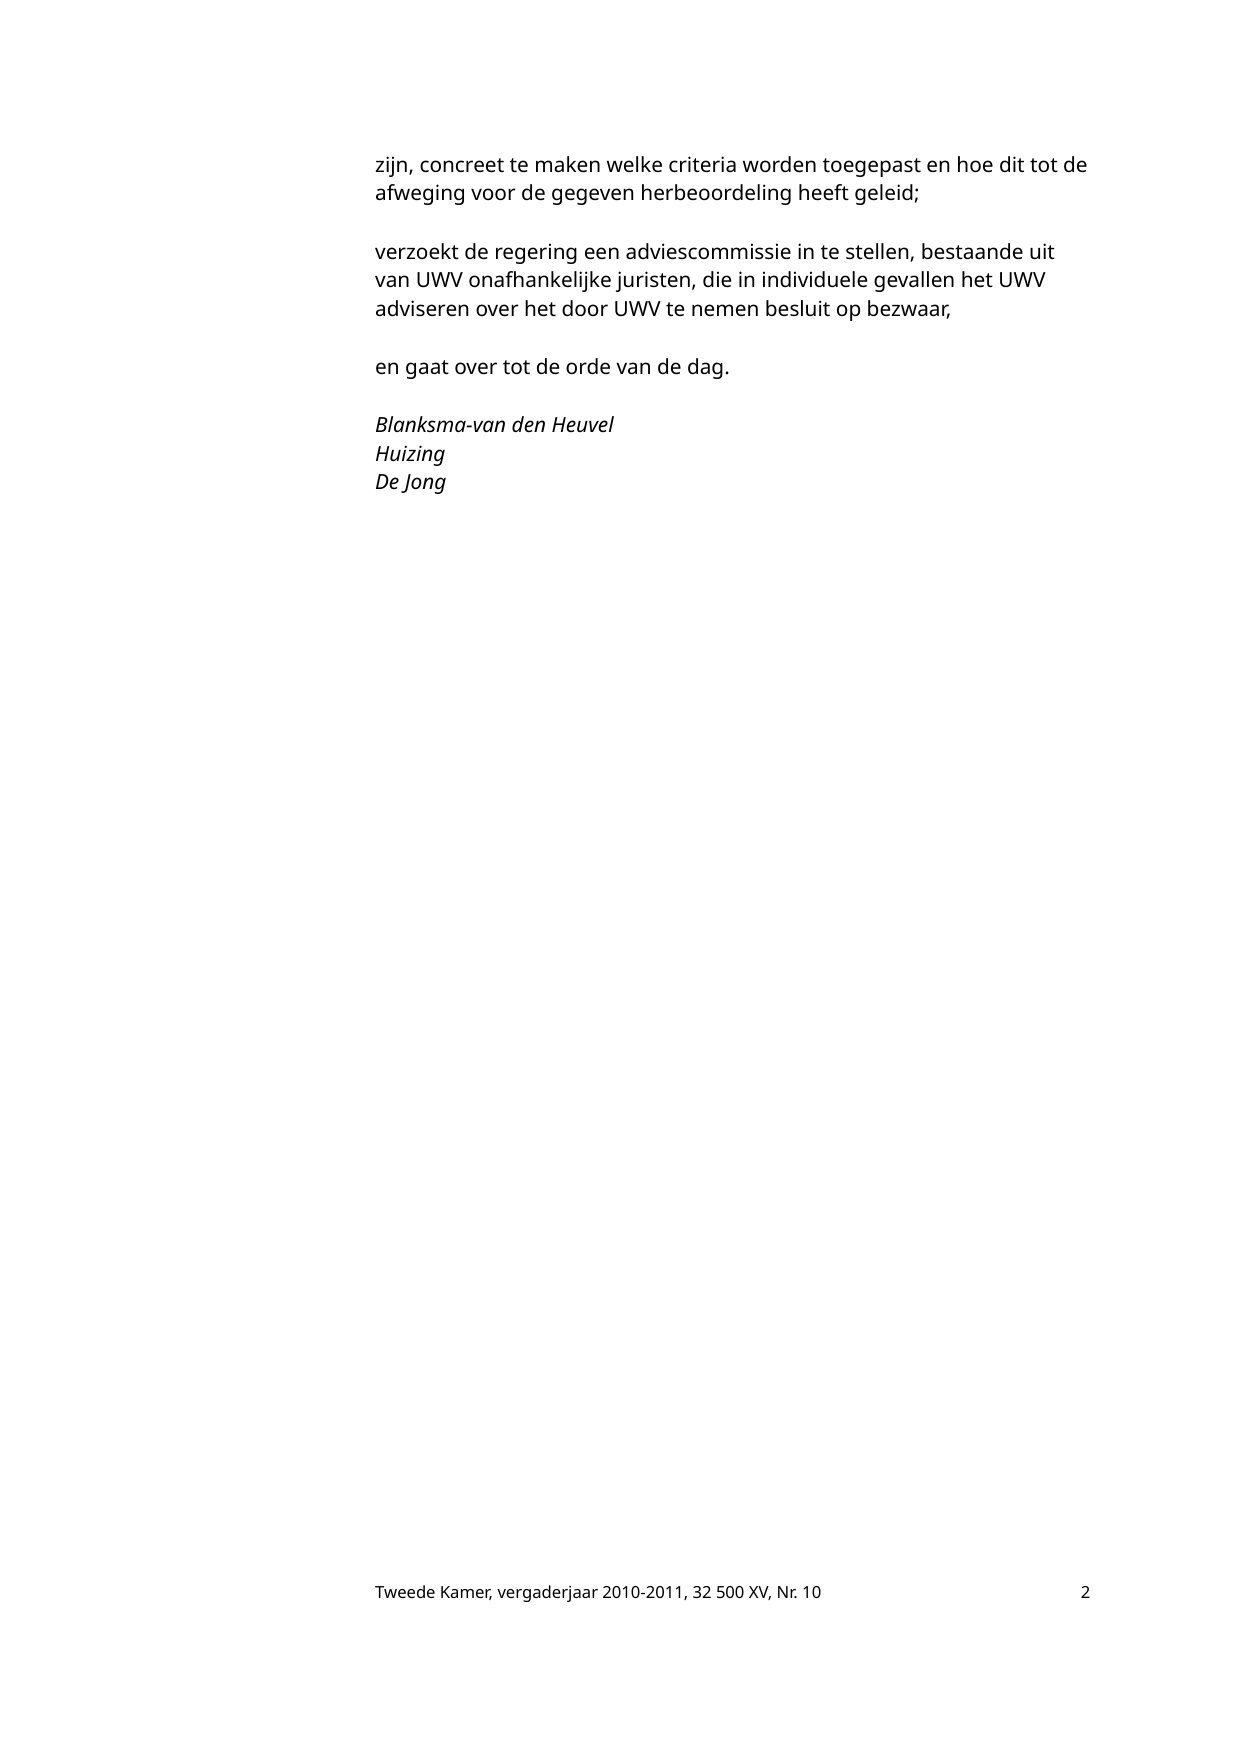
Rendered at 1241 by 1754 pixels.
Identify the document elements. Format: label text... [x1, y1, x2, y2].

text verzoekt de regering een adviescommissie in te stellen, bestaande uit van UWV onafhankelijke juristen, die in individuele gevallen het UWV adviseren over het door UWV te nemen besluit op bezwaar, [375, 237, 1090, 322]
text Huizing [375, 439, 1090, 467]
text De Jong [375, 467, 1090, 496]
text en gaat over tot de orde van de dag. [375, 352, 1090, 381]
text Blanksma-van den Heuvel [375, 411, 1090, 439]
text zijn, concreet te maken welke criteria worden toegepast en hoe dit tot de afweging voor de gegeven herbeoordeling heeft geleid; [375, 150, 1090, 207]
